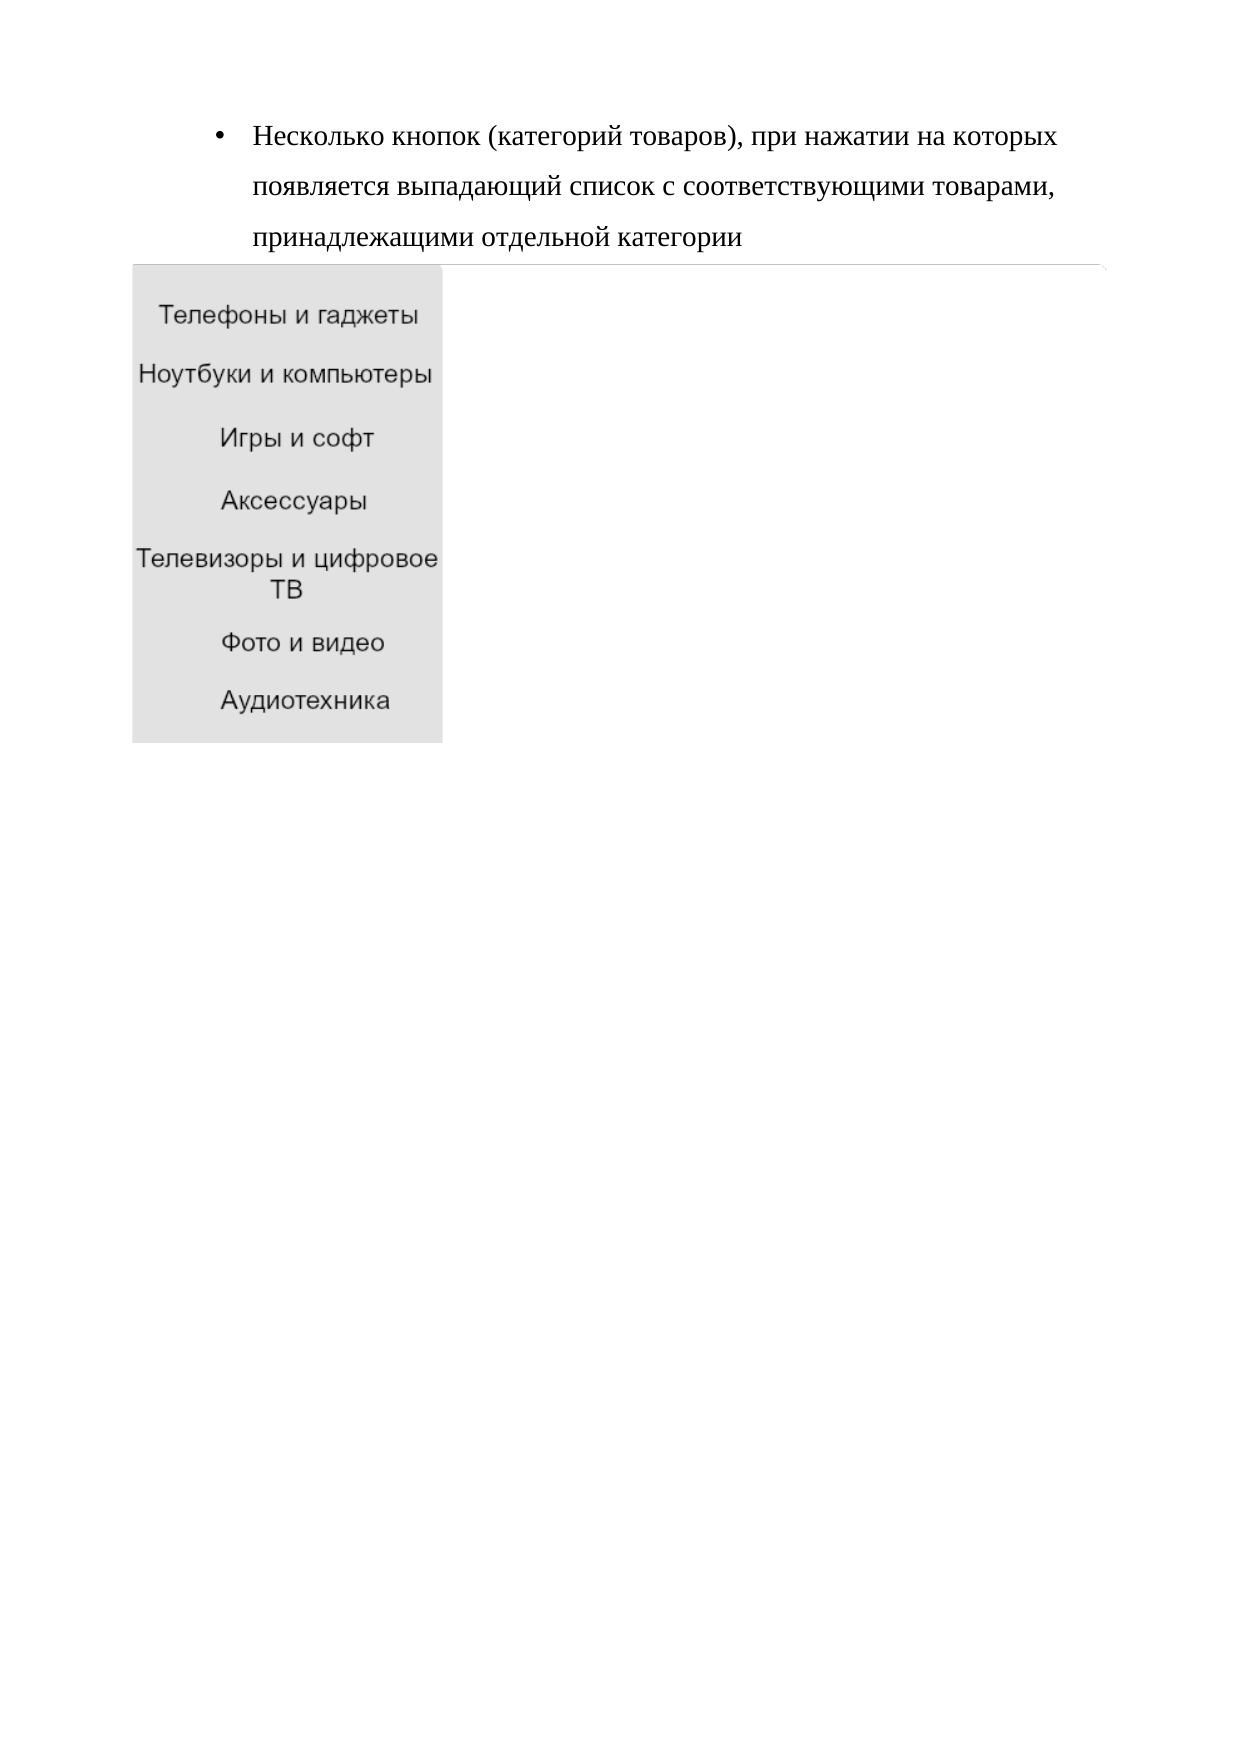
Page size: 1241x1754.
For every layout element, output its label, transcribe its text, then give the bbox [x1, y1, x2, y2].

list Несколько кнопок (категорий товаров), при нажатии на которых появляется выпадающий список с соответствующими товарами, принадлежащими отдельной категории [215, 118, 1152, 252]
picture [132, 262, 1107, 743]
